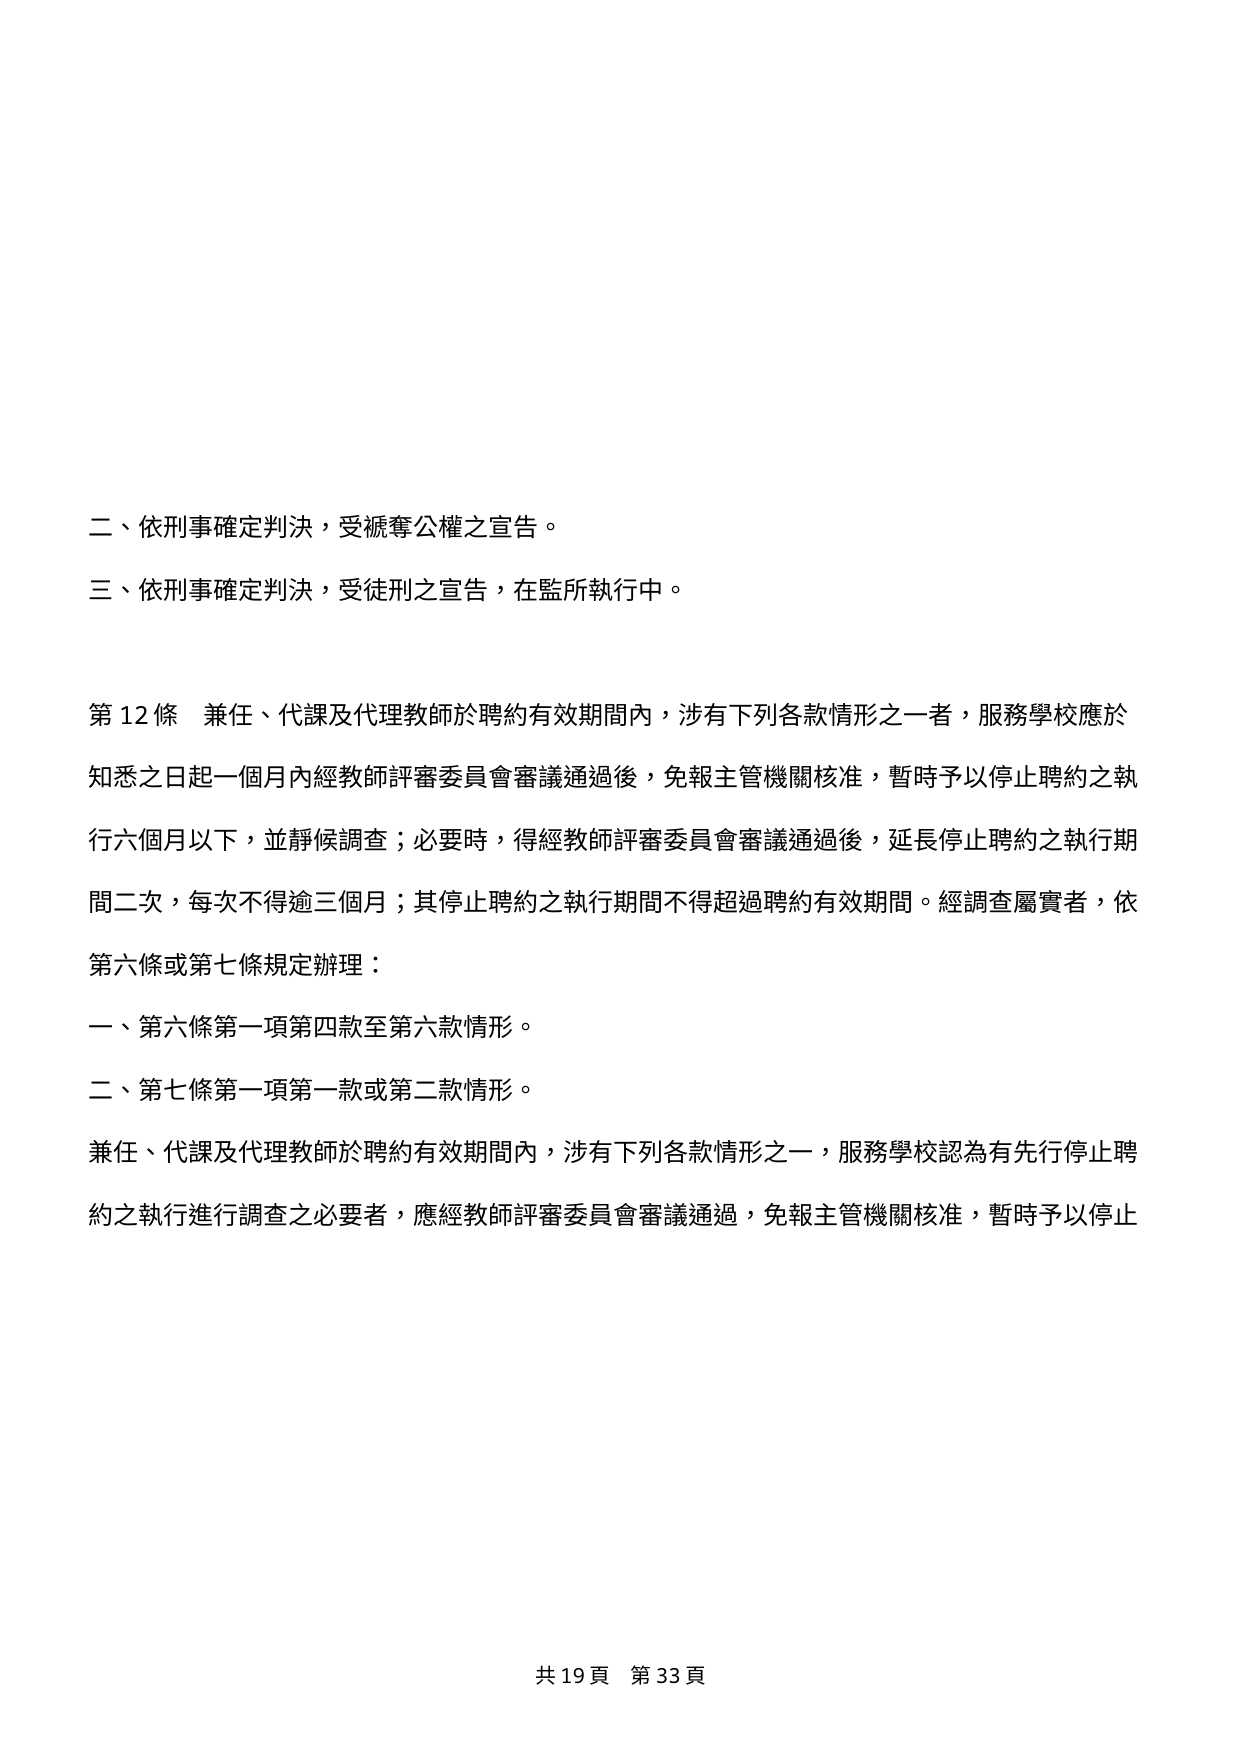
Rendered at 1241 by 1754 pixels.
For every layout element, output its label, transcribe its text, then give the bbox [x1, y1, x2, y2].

text 第12條 兼任、代課及代理教師於聘約有效期間內，涉有下列各款情形之一者，服務學校應於知悉之日起一個月內經教師評審委員會審議通過後，免報主管機關核准，暫時予以停止聘約之執行六個月以下，並靜候調查；必要時，得經教師評審委員會審議通過後，延長停止聘約之執行期間二次，每次不得逾三個月；其停止聘約之執行期間不得超過聘約有效期間。經調查屬實者，依第六條或第七條規定辦理： [89, 672, 1152, 984]
text 三、依刑事確定判決，受徒刑之宣告，在監所執行中。 [89, 547, 1152, 609]
text 二、依刑事確定判決，受褫奪公權之宣告。 [89, 484, 1152, 547]
text 兼任、代課及代理教師於聘約有效期間內，涉有下列各款情形之一，服務學校認為有先行停止聘約之執行進行調查之必要者，應經教師評審委員會審議通過，免報主管機關核准，暫時予以停止 [89, 1109, 1152, 1234]
text 二、第七條第一項第一款或第二款情形。 [89, 1047, 1152, 1109]
text 一、第六條第一項第四款至第六款情形。 [89, 984, 1152, 1047]
